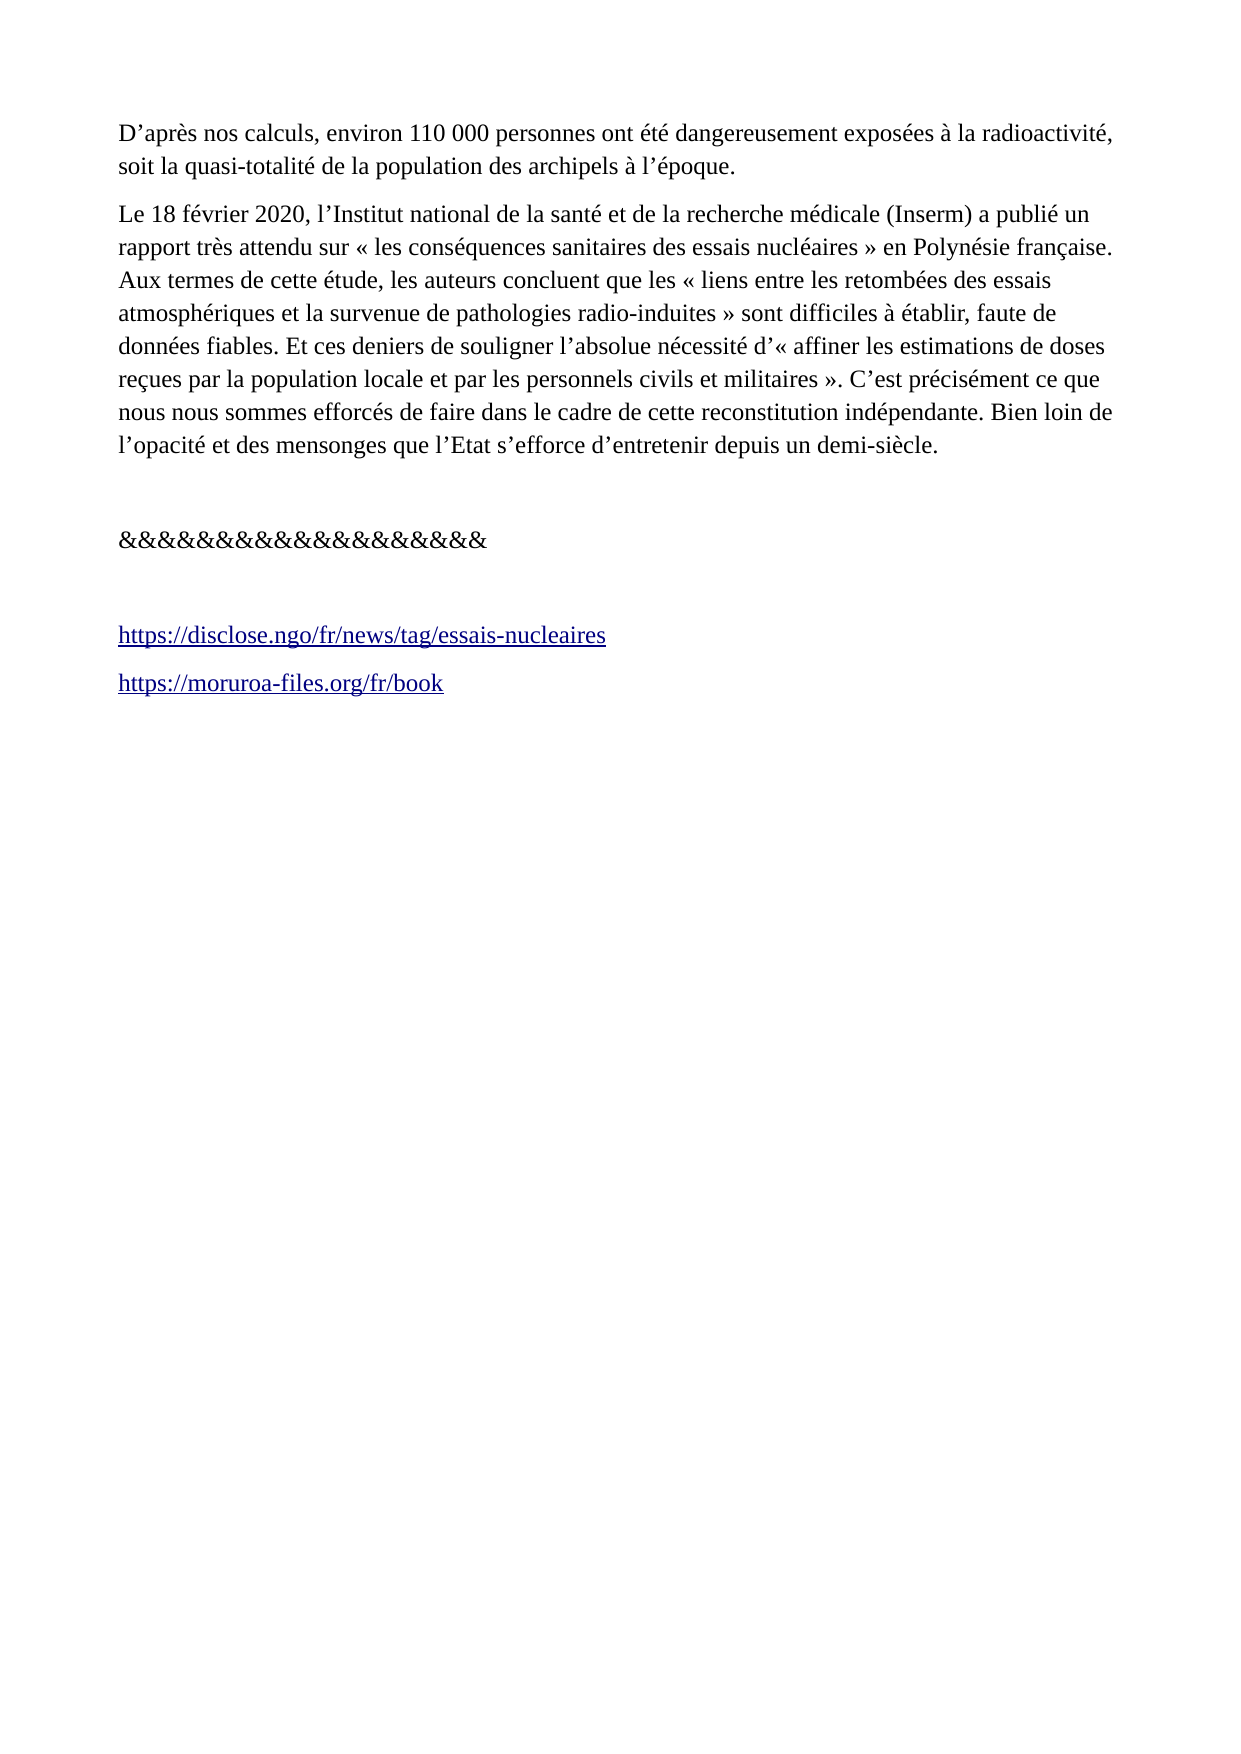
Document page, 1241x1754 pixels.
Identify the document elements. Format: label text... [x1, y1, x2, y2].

text https://moruroa-files.org/fr/book [118, 668, 1122, 697]
text &&&&&&&&&&&&&&&&&&& [118, 525, 1122, 554]
text Le 18 février 2020, l’Institut national de la santé et de la recherche médicale (Inserm) a publié un rapport très attendu sur « les conséquences sanitaires des essais nucléaires » en Polynésie française. Aux termes de cette étude, les auteurs concluent que les « liens entre les retombées des essais atmosphériques et la survenue de pathologies radio-induites » sont difficiles à établir, faute de données fiables. Et ces deniers de souligner l’absolue nécessité d’« affiner les estimations de doses reçues par la population locale et par les personnels civils et militaires ». C’est précisément ce que nous nous sommes efforcés de faire dans le cadre de cette reconstitution indépendante. Bien loin de l’opacité et des mensonges que l’Etat s’efforce d’entretenir depuis un demi-siècle. [118, 199, 1122, 459]
text https://disclose.ngo/fr/news/tag/essais-nucleaires [118, 620, 1122, 649]
text D’après nos calculs, environ 110 000 personnes ont été dangereusement exposées à la radioactivité, soit la quasi-totalité de la population des archipels à l’époque. [118, 118, 1122, 180]
